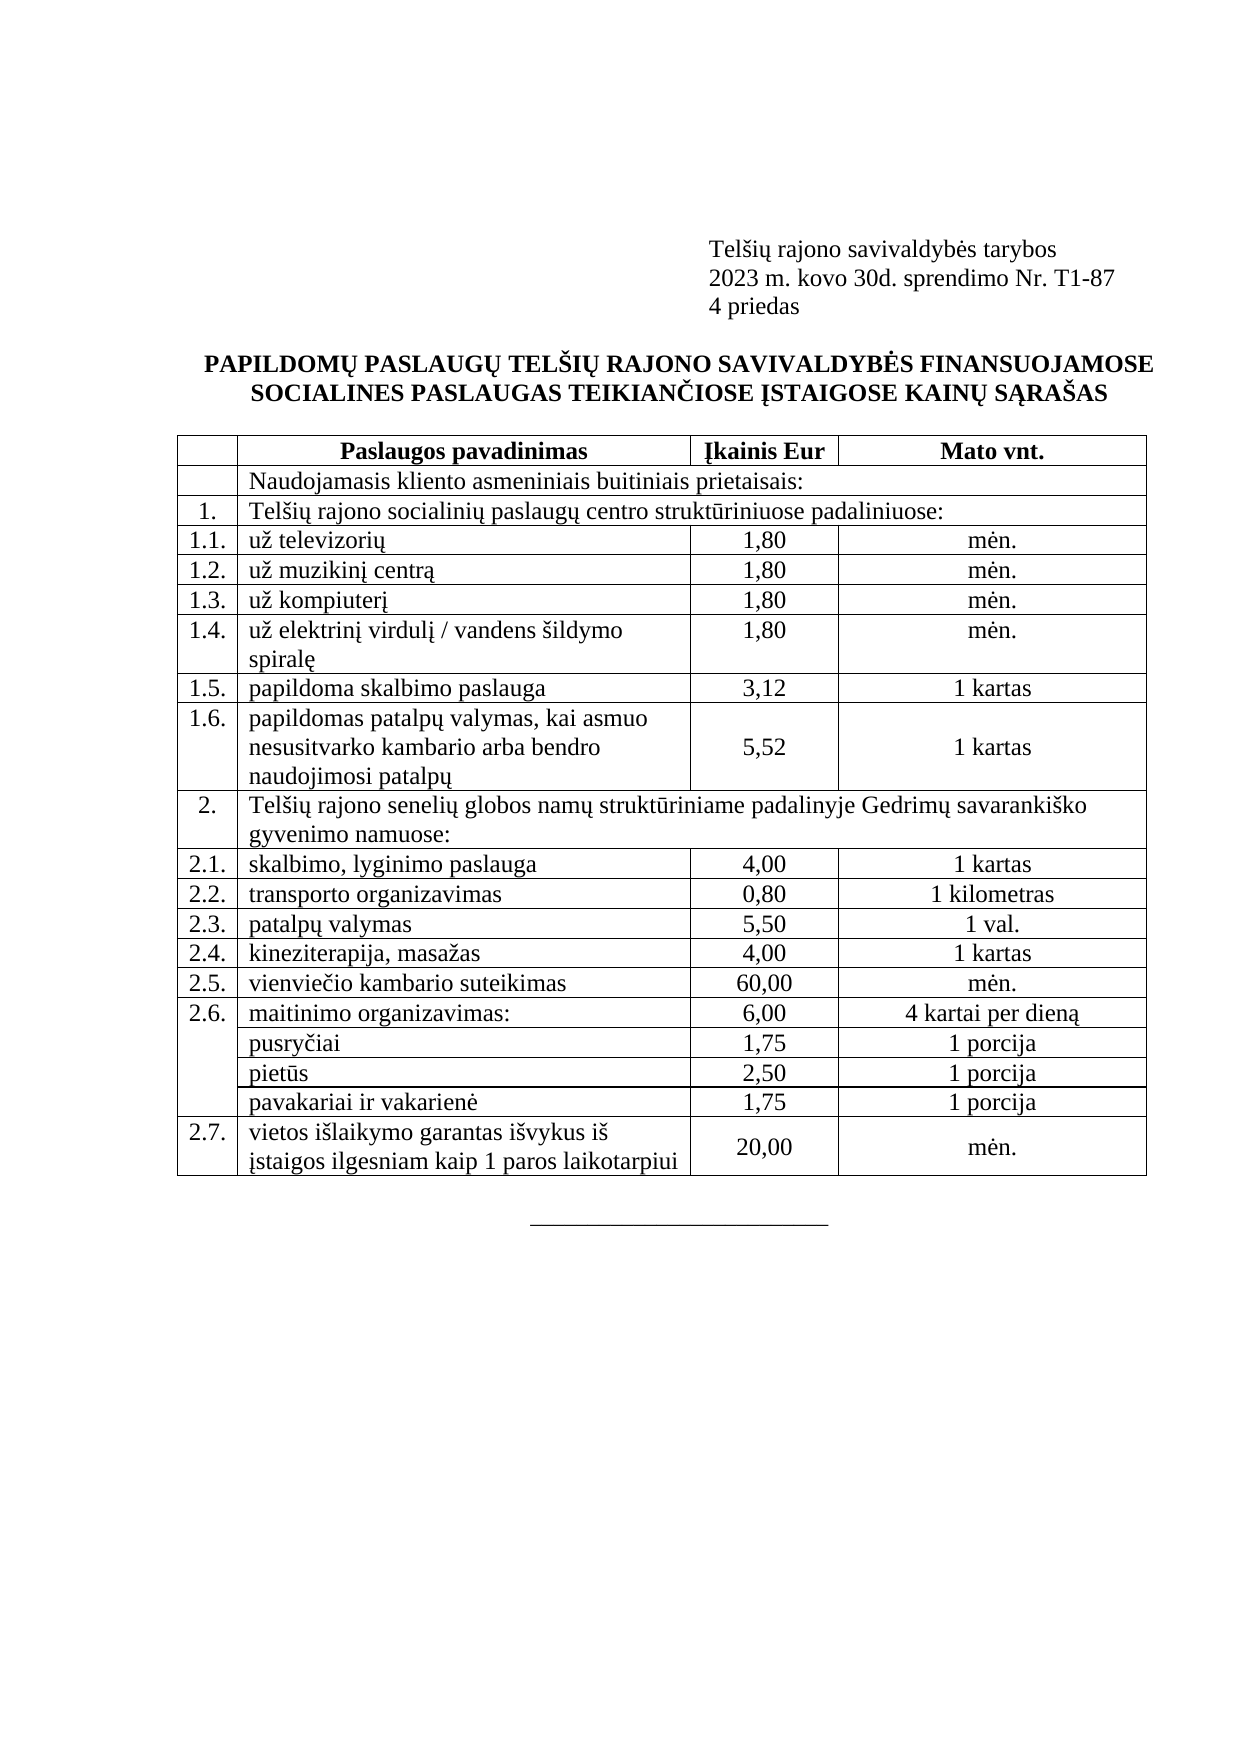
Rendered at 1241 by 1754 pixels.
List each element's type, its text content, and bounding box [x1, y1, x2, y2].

table_cell 5,50 [691, 909, 838, 937]
table_header [178, 436, 237, 465]
table_cell 1.4. [178, 615, 237, 672]
table_cell 1,75 [691, 1088, 838, 1116]
table_cell 1.2. [178, 555, 237, 584]
table_header Paslaugos pavadinimas [238, 436, 690, 465]
table_cell 2.1. [178, 849, 237, 878]
table_cell 1 kartas [839, 703, 1146, 789]
table_cell 4 kartai per dieną [839, 998, 1146, 1027]
table_header Įkainis Eur [691, 436, 838, 465]
table_cell mėn. [839, 968, 1146, 997]
table_header Mato vnt. [839, 436, 1146, 465]
table_cell 1 kartas [839, 849, 1146, 878]
table_cell 1,75 [691, 1028, 838, 1057]
table_cell 1,80 [691, 526, 838, 554]
table_cell 1,80 [691, 555, 838, 584]
table_cell pusryčiai [238, 1028, 690, 1057]
table_cell 1.6. [178, 703, 237, 789]
text __________________________ [177, 1202, 1181, 1228]
table_cell 60,00 [691, 968, 838, 997]
text Telšių rajono savivaldybės tarybos [177, 234, 1181, 263]
table_cell 1,80 [691, 615, 838, 672]
table_cell 1.3. [178, 585, 237, 614]
table_cell 3,12 [691, 674, 838, 702]
table_cell už kompiuterį [238, 585, 690, 614]
table_cell Telšių rajono socialinių paslaugų centro struktūriniuose padaliniuose: [238, 496, 1146, 524]
table_cell 2.5. [178, 968, 237, 997]
table_cell transporto organizavimas [238, 879, 690, 908]
table_cell [178, 466, 237, 495]
table_cell mėn. [839, 1117, 1146, 1175]
table_cell 1 kartas [839, 939, 1146, 967]
table_cell maitinimo organizavimas: [238, 998, 690, 1027]
table_cell 1.1. [178, 526, 237, 554]
text 4 priedas [177, 291, 1181, 320]
table_cell 1 val. [839, 909, 1146, 937]
table_cell 4,00 [691, 939, 838, 967]
table_cell 2.4. [178, 939, 237, 967]
table_cell 2.3. [178, 909, 237, 937]
table_cell 1 kartas [839, 674, 1146, 702]
table_cell skalbimo, lyginimo paslauga [238, 849, 690, 878]
table_cell papildoma skalbimo paslauga [238, 674, 690, 702]
table_cell mėn. [839, 526, 1146, 554]
table_cell Naudojamasis kliento asmeniniais buitiniais prietaisais: [238, 466, 1146, 495]
table_cell 1. [178, 496, 237, 524]
table_cell pavakariai ir vakarienė [238, 1088, 690, 1116]
table_cell 2.2. [178, 879, 237, 908]
table_cell 4,00 [691, 849, 838, 878]
table_cell 2. [178, 791, 237, 848]
table_cell 0,80 [691, 879, 838, 908]
table_cell vietos išlaikymo garantas išvykus iš įstaigos ilgesniam kaip 1 paros laikotarpiui [238, 1117, 690, 1175]
table_cell mėn. [839, 615, 1146, 672]
table_cell už muzikinį centrą [238, 555, 690, 584]
table_cell 1 porcija [839, 1088, 1146, 1116]
table_cell pietūs [238, 1058, 690, 1086]
table_cell mėn. [839, 585, 1146, 614]
table_cell Telšių rajono senelių globos namų struktūriniame padalinyje Gedrimų savarankiško gyvenimo namuose: [238, 791, 1146, 848]
table_cell patalpų valymas [238, 909, 690, 937]
table_cell 2,50 [691, 1058, 838, 1086]
table_cell mėn. [839, 555, 1146, 584]
table_cell 20,00 [691, 1117, 838, 1175]
table_cell 1 porcija [839, 1028, 1146, 1057]
table_cell 2.6. [178, 998, 237, 1116]
table_cell vienviečio kambario suteikimas [238, 968, 690, 997]
text 2023 m. kovo 30d. sprendimo Nr. T1-87 [177, 263, 1181, 291]
table_cell už televizorių [238, 526, 690, 554]
table_cell kineziterapija, masažas [238, 939, 690, 967]
table_cell už elektrinį virdulį / vandens šildymo spiralę [238, 615, 690, 672]
table_cell 1 kilometras [839, 879, 1146, 908]
table_cell 6,00 [691, 998, 838, 1027]
text PAPILDOMŲ PASLAUGŲ TELŠIŲ RAJONO SAVIVALDYBĖS FINANSUOJAMOSE SOCIALINES PASLAUGAS TEIKIANČIOSE ĮSTAIGOSE KAINŲ SĄRAŠAS [177, 349, 1181, 406]
table_cell 5,52 [691, 703, 838, 789]
table_cell papildomas patalpų valymas, kai asmuo nesusitvarko kambario arba bendro naudojimosi patalpų [238, 703, 690, 789]
table_cell 2.7. [178, 1117, 237, 1175]
table_cell 1.5. [178, 674, 237, 702]
table_cell 1 porcija [839, 1058, 1146, 1086]
table_cell 1,80 [691, 585, 838, 614]
